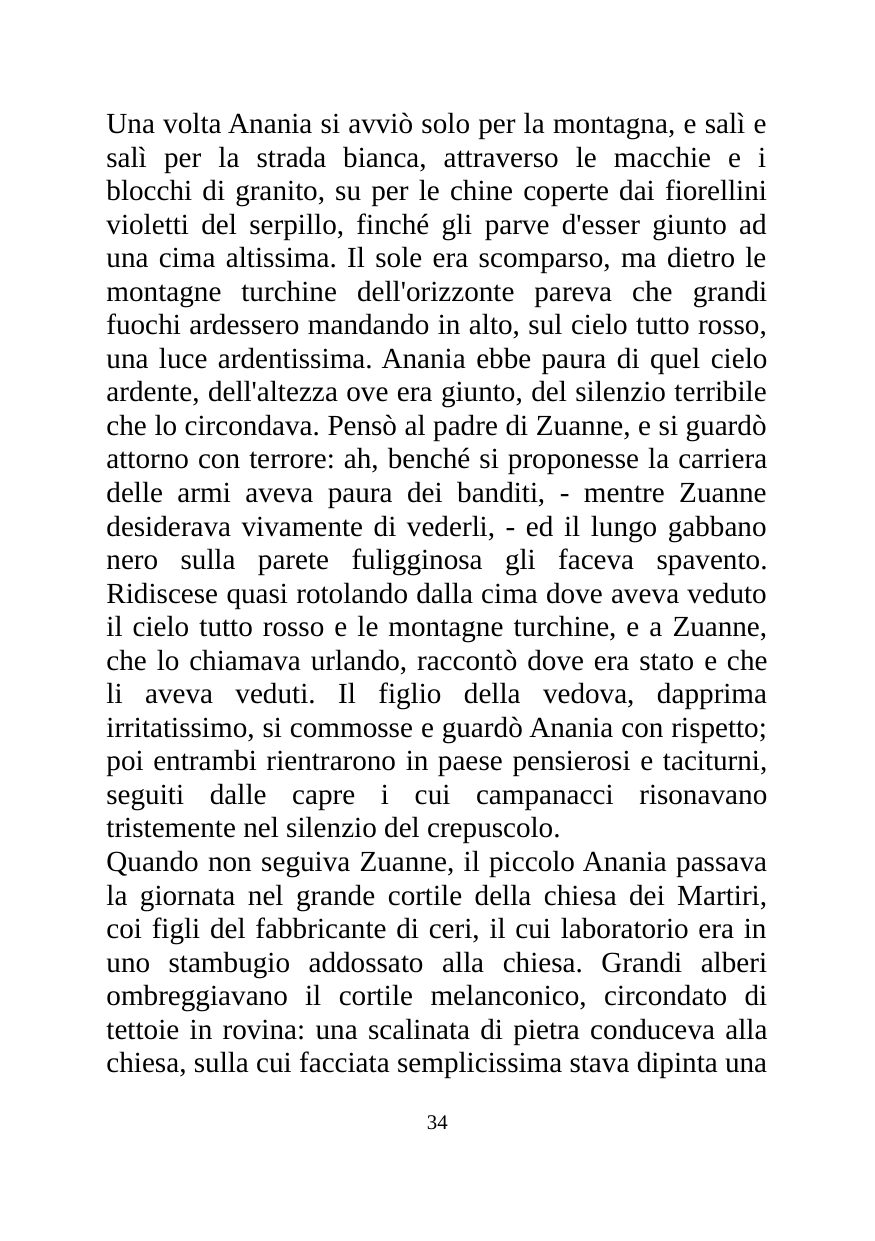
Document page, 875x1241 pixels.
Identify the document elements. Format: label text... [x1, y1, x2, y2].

text Quando non seguiva Zuanne, il piccolo Anania passava la giornata nel grande cortile della chiesa dei Martiri, coi figli del fabbricante di ceri, il cui laboratorio era in uno stambugio addossato alla chiesa. Grandi alberi ombreggiavano il cortile melanconico, circondato di tettoie in rovina: una scalinata di pietra conduceva alla chiesa, sulla cui facciata semplicissima stava dipinta una [106, 844, 768, 1079]
text Una volta Anania si avviò solo per la montagna, e salì e salì per la strada bianca, attraverso le macchie e i blocchi di granito, su per le chine coperte dai fiorellini violetti del serpillo, finché gli parve d'esser giunto ad una cima altissima. Il sole era scomparso, ma dietro le montagne turchine dell'orizzonte pareva che grandi fuochi ardessero mandando in alto, sul cielo tutto rosso, una luce ardentissima. Anania ebbe paura di quel cielo ardente, dell'altezza ove era giunto, del silenzio terribile che lo circondava. Pensò al padre di Zuanne, e si guardò attorno con terrore: ah, benché si proponesse la carriera delle armi aveva paura dei banditi, - mentre Zuanne desiderava vivamente di vederli, - ed il lungo gabbano nero sulla parete fuligginosa gli faceva spavento. Ridiscese quasi rotolando dalla cima dove aveva veduto il cielo tutto rosso e le montagne turchine, e a Zuanne, che lo chiamava urlando, raccontò dove era stato e che li aveva veduti. Il figlio della vedova, dapprima irritatissimo, si commosse e guardò Anania con rispetto; poi entrambi rientrarono in paese pensierosi e taciturni, seguiti dalle capre i cui campanacci risonavano tristemente nel silenzio del crepuscolo. [106, 106, 768, 844]
